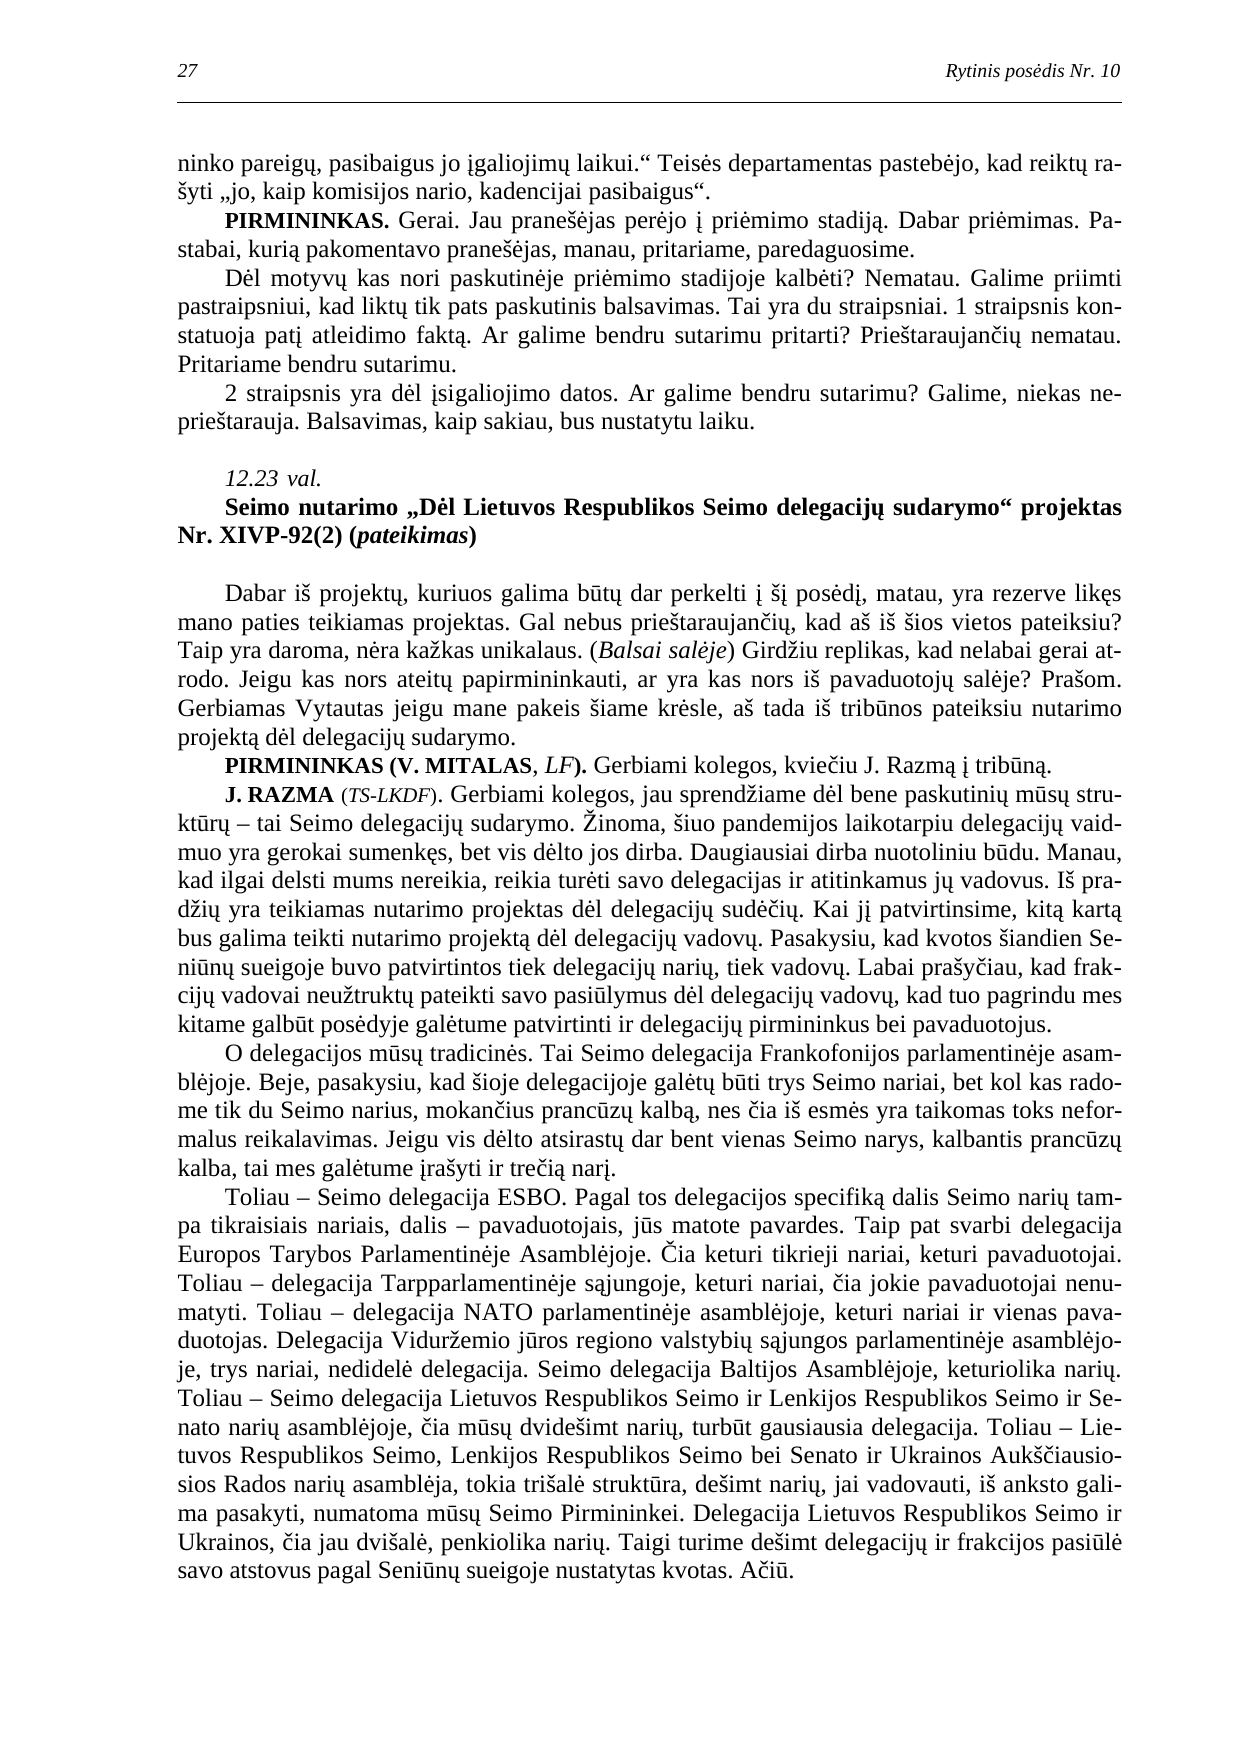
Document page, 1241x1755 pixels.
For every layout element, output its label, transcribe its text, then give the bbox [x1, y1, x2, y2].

text nin­ko pa­rei­gų, pa­si­bai­gus jo įga­lio­ji­mų lai­kui.“ Tei­sės de­par­ta­men­tas pa­ste­bė­jo, kad reik­tų ra­šy­ti „jo, kaip ko­mi­si­jos na­rio, ka­den­ci­jai pa­si­bai­gus“. [177, 148, 1122, 205]
text To­liau – Sei­mo de­le­ga­ci­ja ESBO. Pa­gal tos de­le­ga­ci­jos spe­ci­fi­ką da­lis Sei­mo na­rių tam­pa tik­rai­siais na­riais, da­lis – pa­va­duo­to­jais, jūs ma­to­te pa­var­des. Taip pat svar­bi de­le­ga­ci­ja Eu­ro­pos Ta­ry­bos Par­la­men­ti­nė­je Asam­blė­jo­je. Čia ke­tu­ri tik­rie­ji na­riai, ke­tu­ri pa­va­duo­to­jai. To­liau – de­le­ga­ci­ja Tarp­par­la­men­ti­nė­je są­jun­go­je, ke­tu­ri na­riai, čia jo­kie pa­va­duo­to­jai ne­nu­ma­ty­ti. To­liau – de­le­ga­ci­ja NATO par­la­men­ti­nė­je asam­blė­jo­je, ke­tu­ri na­riai ir vie­nas pa­va­duo­to­jas. De­le­ga­ci­ja Vi­dur­že­mio jū­ros re­gio­no vals­ty­bių są­jun­gos par­la­men­ti­nė­je asam­blė­jo­je, trys na­riai, ne­di­de­lė de­le­ga­ci­ja. Sei­mo de­le­ga­ci­ja Bal­ti­jos Asam­blė­jo­je, ke­tu­rio­li­ka na­rių. To­liau – Sei­mo de­le­ga­ci­ja Lie­tu­vos Res­pub­li­kos Sei­mo ir Len­ki­jos Res­pub­li­kos Sei­mo ir Se­na­to na­rių asam­blė­jo­je, čia mū­sų dvi­de­šimt na­rių, tur­būt gau­siau­sia de­le­ga­ci­ja. To­liau – Lie­tu­vos Res­pub­li­kos Sei­mo, Len­ki­jos Res­pub­li­kos Sei­mo bei Se­na­to ir Uk­rai­nos Aukš­čiau­sio­sios Ra­dos na­rių asam­blė­ja, to­kia tri­ša­lė struk­tū­ra, de­šimt na­rių, jai va­do­vau­ti, iš anks­to ga­li­ma pa­sa­ky­ti, nu­ma­to­ma mū­sų Sei­mo Pir­mi­nin­kei. De­le­ga­ci­ja Lie­tu­vos Res­pub­li­kos Sei­mo ir Uk­rai­nos, čia jau dvi­ša­lė, pen­kio­li­ka na­rių. Taigi tu­ri­me de­šimt de­le­ga­ci­jų ir frak­ci­jos pa­siū­lė sa­vo at­sto­vus pa­gal Se­niū­nų su­ei­go­je nu­sta­ty­tas kvo­tas. Ačiū. [177, 1182, 1122, 1584]
text Sei­mo nu­ta­ri­mo „Dėl Lie­tu­vos Res­pub­li­kos Sei­mo de­le­ga­ci­jų su­da­ry­mo“ pro­jek­tas Nr. XIVP-92(2) (pa­tei­ki­mas) [177, 492, 1122, 549]
text Da­bar iš pro­jek­tų, ku­riuos ga­li­ma bū­tų dar per­kel­ti į šį po­sė­dį, ma­tau, yra re­zer­ve likęs ma­no pa­ties tei­kia­mas pro­jek­tas. Gal ne­bus prieš­ta­rau­jan­čių, kad aš iš šios vie­tos pa­teik­siu? Taip yra da­ro­ma, nė­ra kaž­kas uni­ka­laus. (Bal­sai sa­lė­je) Gir­džiu re­pli­kas, kad ne­la­bai ge­rai at­ro­do. Jei­gu kas nors at­ei­tų pa­pir­mi­nin­kau­ti, ar yra kas nors iš pa­va­duo­to­jų sa­lė­je? Pra­šom. Ger­bia­mas Vy­tau­tas jei­gu ma­ne pa­keis šia­me krės­le, aš ta­da iš tri­bū­nos pa­teik­siu nu­ta­ri­mo pro­jek­tą dėl de­le­ga­ci­jų su­da­ry­mo. [177, 578, 1122, 750]
text J. RAZMA (TS-LKDF). Ger­bia­mi ko­le­gos, jau spren­džia­me dėl be­ne pas­ku­ti­nių mū­sų stru­k­tū­rų – tai Sei­mo de­le­ga­ci­jų su­da­ry­mo. Ži­no­ma, šiuo pan­de­mi­jos lai­ko­tar­piu de­le­ga­ci­jų vaid­muo yra ge­ro­kai su­men­kęs, bet vis dėl­to jos dir­ba. Dau­giau­siai dir­ba nuo­to­li­niu bū­du. Ma­nau, kad il­gai dels­ti mums ne­rei­kia, rei­kia tu­rė­ti sa­vo de­le­ga­ci­jas ir ati­tin­ka­mus jų va­do­vus. Iš pra­džių yra tei­kia­mas nu­ta­ri­mo pro­jek­tas dėl de­le­ga­ci­jų su­dė­čių. Kai jį pa­tvir­tin­si­me, ki­tą kar­tą bus ga­li­ma teik­ti nu­ta­ri­mo pro­jek­tą dėl de­le­ga­ci­jų va­do­vų. Pa­sakysiu, kad kvo­tos šian­dien Se­niū­nų su­ei­go­je bu­vo pa­tvir­tin­tos tiek de­le­ga­ci­jų na­rių, tiek va­do­vų. La­bai pra­šy­čiau, kad frak­ci­jų va­do­vai ne­už­truk­tų pa­teik­ti sa­vo pa­siū­ly­mus dėl de­le­ga­ci­jų va­do­vų, kad tuo pa­grin­du mes ki­ta­me gal­būt po­sė­dy­je ga­lė­tu­me pa­tvir­tin­ti ir de­le­ga­ci­jų pir­mi­nin­kus bei pa­va­duo­to­jus. [177, 779, 1122, 1038]
text Dėl mo­ty­vų kas no­ri pas­ku­ti­nė­je pri­ėmi­mo sta­di­jo­je kal­bė­ti? Ne­ma­tau. Ga­li­me pri­im­ti pa­straips­niui, kad lik­tų tik pats pas­ku­ti­nis bal­sa­vi­mas. Tai yra du straips­niai. 1 straips­nis kon­sta­tuo­ja pa­tį at­lei­di­mo fak­tą. Ar ga­li­me ben­dru su­ta­ri­mu pri­tar­ti? Prieš­ta­rau­jan­čių ne­ma­tau. Pri­ta­ria­me ben­dru su­ta­ri­mu. [177, 263, 1122, 378]
text 12.23 val. [224, 464, 1122, 492]
text O de­le­ga­ci­jos mū­sų tra­di­ci­nės. Tai Sei­mo de­le­ga­ci­ja Fran­ko­fo­ni­jos par­la­men­ti­nė­je asam­blė­jo­je. Be­je, pa­sakysiu, kad šio­je de­le­ga­ci­jo­je ga­lė­tų bū­ti trys Sei­mo na­riai, bet kol kas ra­do­me tik du Sei­mo na­rius, mo­kan­čius pran­cū­zų kal­bą, nes čia iš es­mės yra tai­ko­mas toks ne­for­ma­lus rei­ka­la­vi­mas. Jei­gu vis dėl­to at­si­ras­tų dar bent vie­nas Sei­mo na­rys, kal­ban­tis pran­cū­zų kal­ba, tai mes ga­lė­tu­me įra­šy­ti ir tre­čią na­rį. [177, 1038, 1122, 1182]
text PIRMININKAS. Ge­rai. Jau pra­ne­šė­jas per­ėjo į pri­ėmi­mo sta­di­ją. Da­bar pri­ėmi­mas. Pa­sta­bai, ku­rią pa­ko­men­ta­vo pra­ne­šė­jas, ma­nau, pri­ta­ria­me, pa­re­da­guo­si­me. [177, 205, 1122, 263]
text PIRMININKAS (V. MITALAS, LF). Ger­bia­mi ko­le­gos, kvie­čiu J. Raz­mą į tri­bū­ną. [177, 750, 1122, 779]
text 2 straips­nis yra dėl įsi­ga­lio­ji­mo da­tos. Ar ga­li­me ben­dru su­ta­ri­mu? Ga­li­me, nie­kas ne­prieš­ta­rau­ja. Bal­sa­vi­mas, kaip sa­kiau, bus nu­sta­ty­tu lai­ku. [177, 378, 1122, 435]
